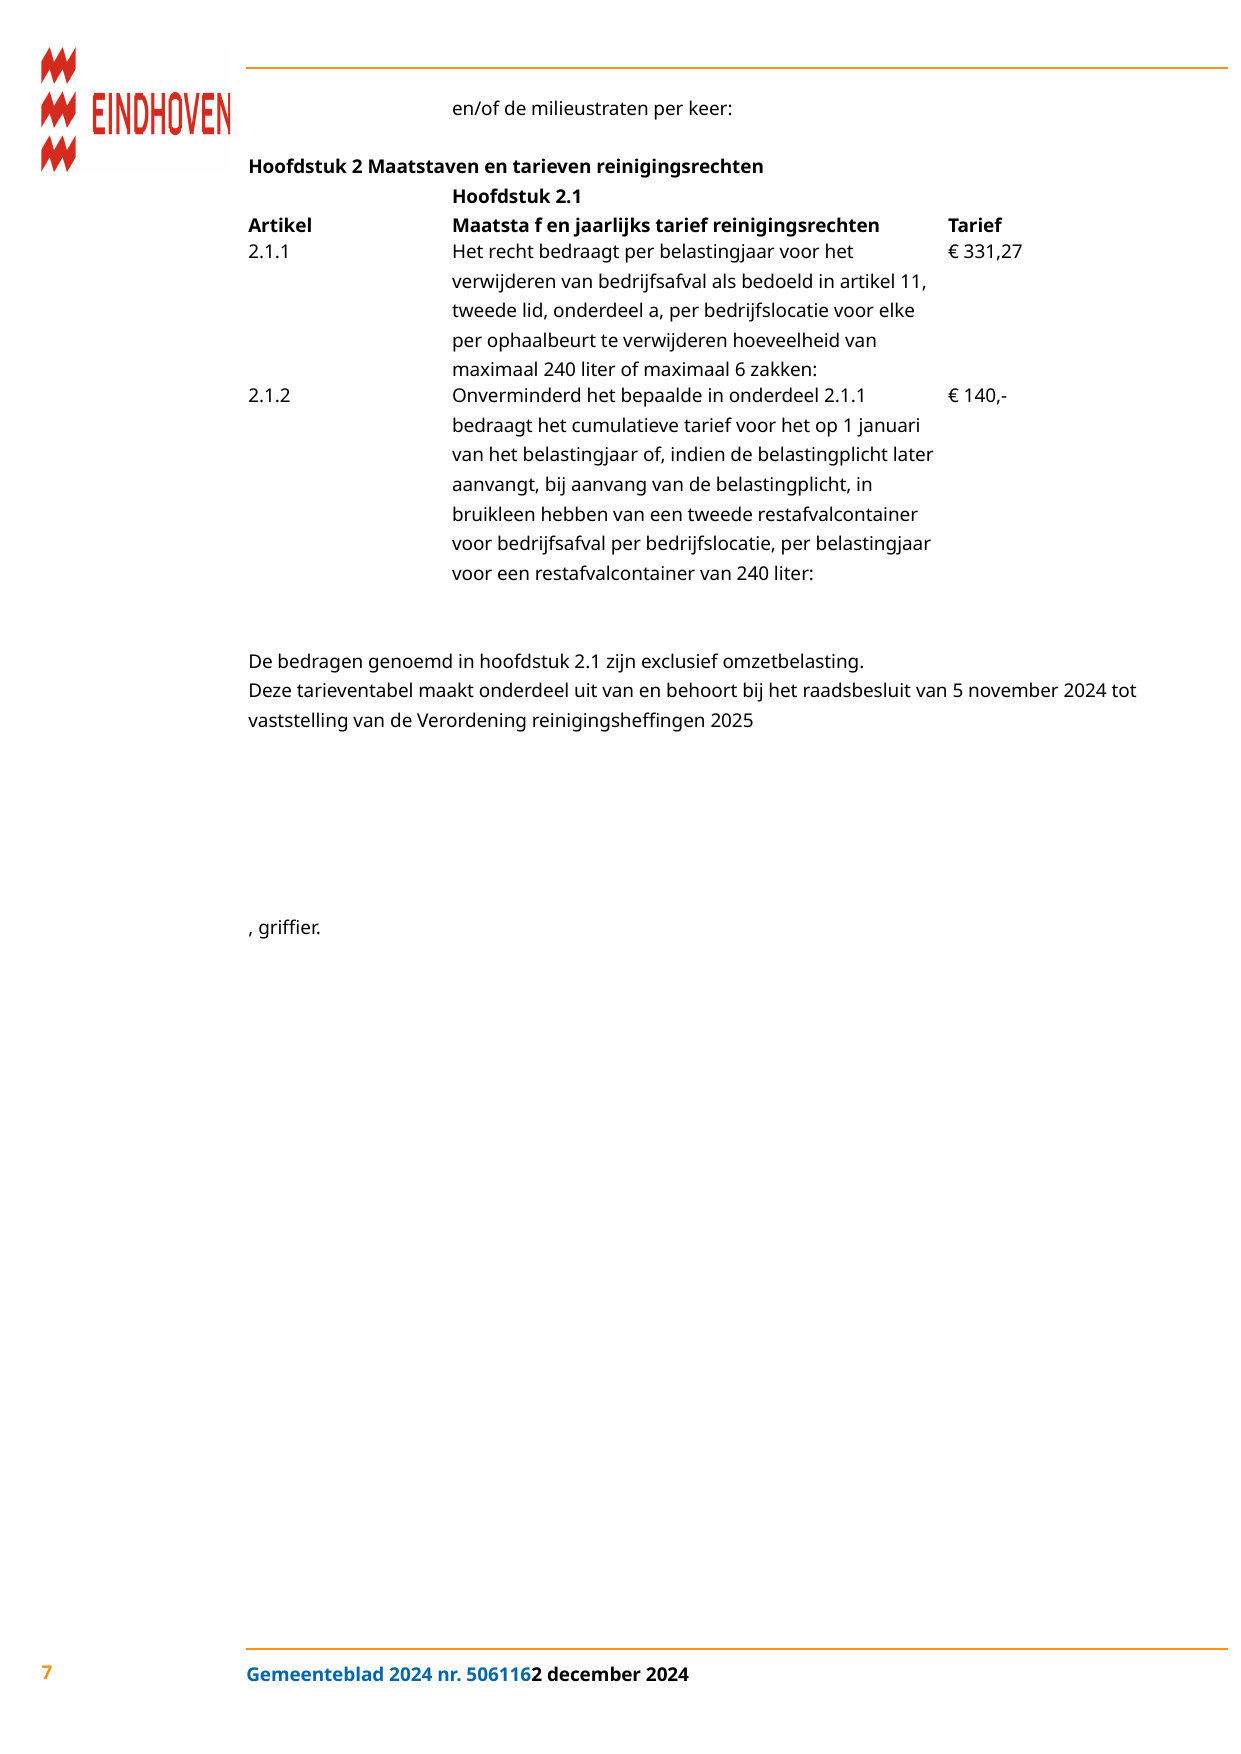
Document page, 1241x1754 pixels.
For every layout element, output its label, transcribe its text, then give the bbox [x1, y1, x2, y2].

table_cell [248, 95, 452, 121]
picture [41, 47, 231, 172]
table_cell [948, 95, 1152, 121]
table_cell 2.1.1 [248, 238, 452, 382]
table_cell Het recht bedraagt per belastingjaar voor het verwijderen van bedrijfsafval als bedoeld in artikel 11, tweede lid, onderdeel a, per bedrijfslocatie voor elke per ophaalbeurt te verwijderen hoeveelheid van maximaal 240 liter of maximaal 6 zakken: [452, 238, 948, 382]
table_header Hoofdstuk 2.1 Maatsta f en jaarlijks tarief reinigingsrechten [452, 183, 948, 238]
text De bedragen genoemd in hoofdstuk 2.1 zijn exclusief omzetbelasting. [248, 648, 1152, 674]
table_header Tarief [948, 183, 1152, 238]
table_header Artikel [248, 183, 452, 238]
text Hoofdstuk 2 Maatstaven en tarieven reinigingsrechten [248, 153, 1152, 179]
text , griffier. [248, 914, 1152, 940]
text Deze tarieventabel maakt onderdeel uit van en behoort bij het raadsbesluit van 5 november 2024 tot [248, 678, 1152, 703]
table_cell € 140,- [948, 383, 1152, 586]
table_cell 2.1.2 [248, 383, 452, 586]
table_cell Onverminderd het bepaalde in onderdeel 2.1.1 bedraagt het cumulatieve tarief voor het op 1 januari van het belastingjaar of, indien de belastingplicht later aanvangt, bij aanvang van de belastingplicht, in bruikleen hebben van een tweede restafvalcontainer voor bedrijfsafval per bedrijfslocatie, per belastingjaar voor een restafvalcontainer van 240 liter: [452, 383, 948, 586]
table_cell € 331,27 [948, 238, 1152, 382]
text vaststelling van de Verordening reinigingsheffingen 2025 [248, 707, 1152, 733]
table_cell en/of de milieustraten per keer: [452, 95, 948, 121]
